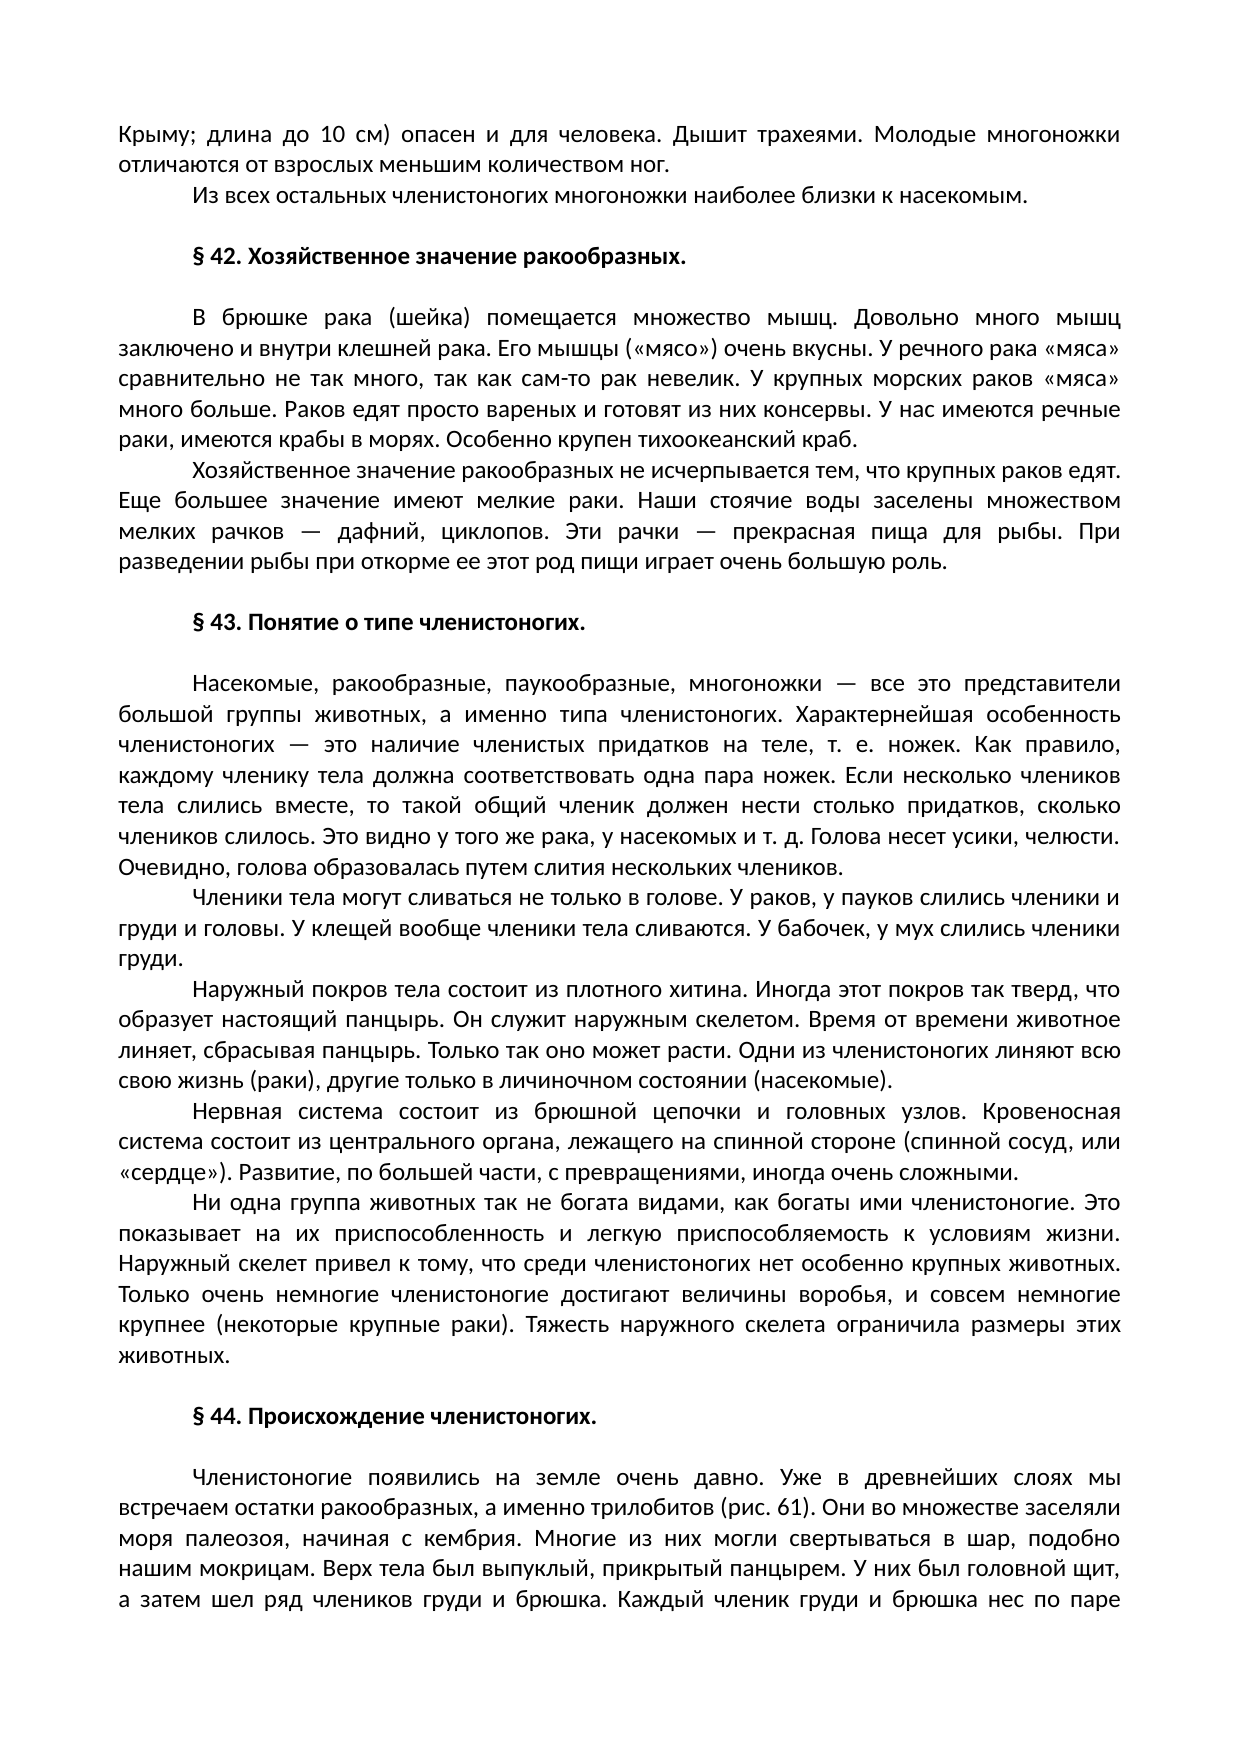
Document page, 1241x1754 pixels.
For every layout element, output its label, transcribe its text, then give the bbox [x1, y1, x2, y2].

text Членистоногие появились на земле очень давно. Уже в древнейших слоях мы встречаем остатки ракообразных, а именно трилобитов (рис. 61). Они во множестве заселяли моря палеозоя, начиная с кембрия. Многие из них могли свертываться в шар, подобно нашим мокрицам. Верх тела был выпуклый, прикрытый панцырем. У них был головной щит, а затем шел ряд члеников груди и брюшка. Каждый членик груди и брюшка нес по паре [118, 1461, 1122, 1614]
text Членики тела могут сливаться не только в голове. У раков, у пауков слились членики и груди и головы. У клещей вообще членики тела сливаются. У бабочек, у мух слились членики груди. [118, 881, 1122, 973]
text Наружный покров тела состоит из плотного хитина. Иногда этот покров так тверд, что образует настоящий панцырь. Он служит наружным скелетом. Время от времени животное линяет, сбрасывая панцырь. Только так оно может расти. Одни из членистоногих линяют всю свою жизнь (раки), другие только в личиночном состоянии (насекомые). [118, 973, 1122, 1095]
text В брюшке рака (шейка) помещается множество мышц. Довольно много мышц заключено и внутри клешней рака. Его мышцы («мясо») очень вкусны. У речного рака «мяса» сравнительно не так много, так как сам-то рак невелик. У крупных морских раков «мяса» много больше. Раков едят просто вареных и готовят из них консервы. У нас имеются речные раки, имеются крабы в морях. Особенно крупен тихоокеанский краб. [118, 301, 1122, 454]
text Нервная система состоит из брюшной цепочки и головных узлов. Кровеносная система состоит из центрального органа, лежащего на спинной стороне (спинной сосуд, или «сердце»). Развитие, по большей части, с превращениями, иногда очень сложными. [118, 1095, 1122, 1186]
text Хозяйственное значение ракообразных не исчерпывается тем, что крупных раков едят. Еще большее значение имеют мелкие раки. Наши стоячие воды заселены множеством мелких рачков — дафний, циклопов. Эти рачки — прекрасная пища для рыбы. При разведении рыбы при откорме ее этот род пищи играет очень большую роль. [118, 454, 1122, 576]
text § 42. Хозяйственное значение ракообразных. [118, 240, 1122, 271]
text Насекомые, ракообразные, паукообразные, многоножки — все это представители большой группы животных, а именно типа членистоногих. Характернейшая особенность членистоногих — это наличие членистых придатков на теле, т. е. ножек. Как правило, каждому членику тела должна соответствовать одна пара ножек. Если несколько члеников тела слились вместе, то такой общий членик должен нести столько придатков, сколько члеников слилось. Это видно у того же рака, у насекомых и т. д. Голова несет усики, челюсти. Очевидно, голова образовалась путем слития нескольких члеников. [118, 667, 1122, 881]
text Крыму; длина до 10 см) опасен и для человека. Дышит трахеями. Молодые многоножки отличаются от взрослых меньшим количеством ног. [118, 118, 1122, 179]
text § 44. Происхождение членистоногих. [118, 1400, 1122, 1431]
text § 43. Понятие о типе членистоногих. [118, 606, 1122, 637]
text Из всех остальных членистоногих многоножки наиболее близки к насекомым. [118, 179, 1122, 210]
text Ни одна группа животных так не богата видами, как богаты ими членистоногие. Это показывает на их приспособленность и легкую приспособляемость к условиям жизни. Наружный скелет привел к тому, что среди членистоногих нет особенно крупных животных. Только очень немногие членистоногие достигают величины воробья, и совсем немногие крупнее (некоторые крупные раки). Тяжесть наружного скелета ограничила размеры этих животных. [118, 1186, 1122, 1369]
